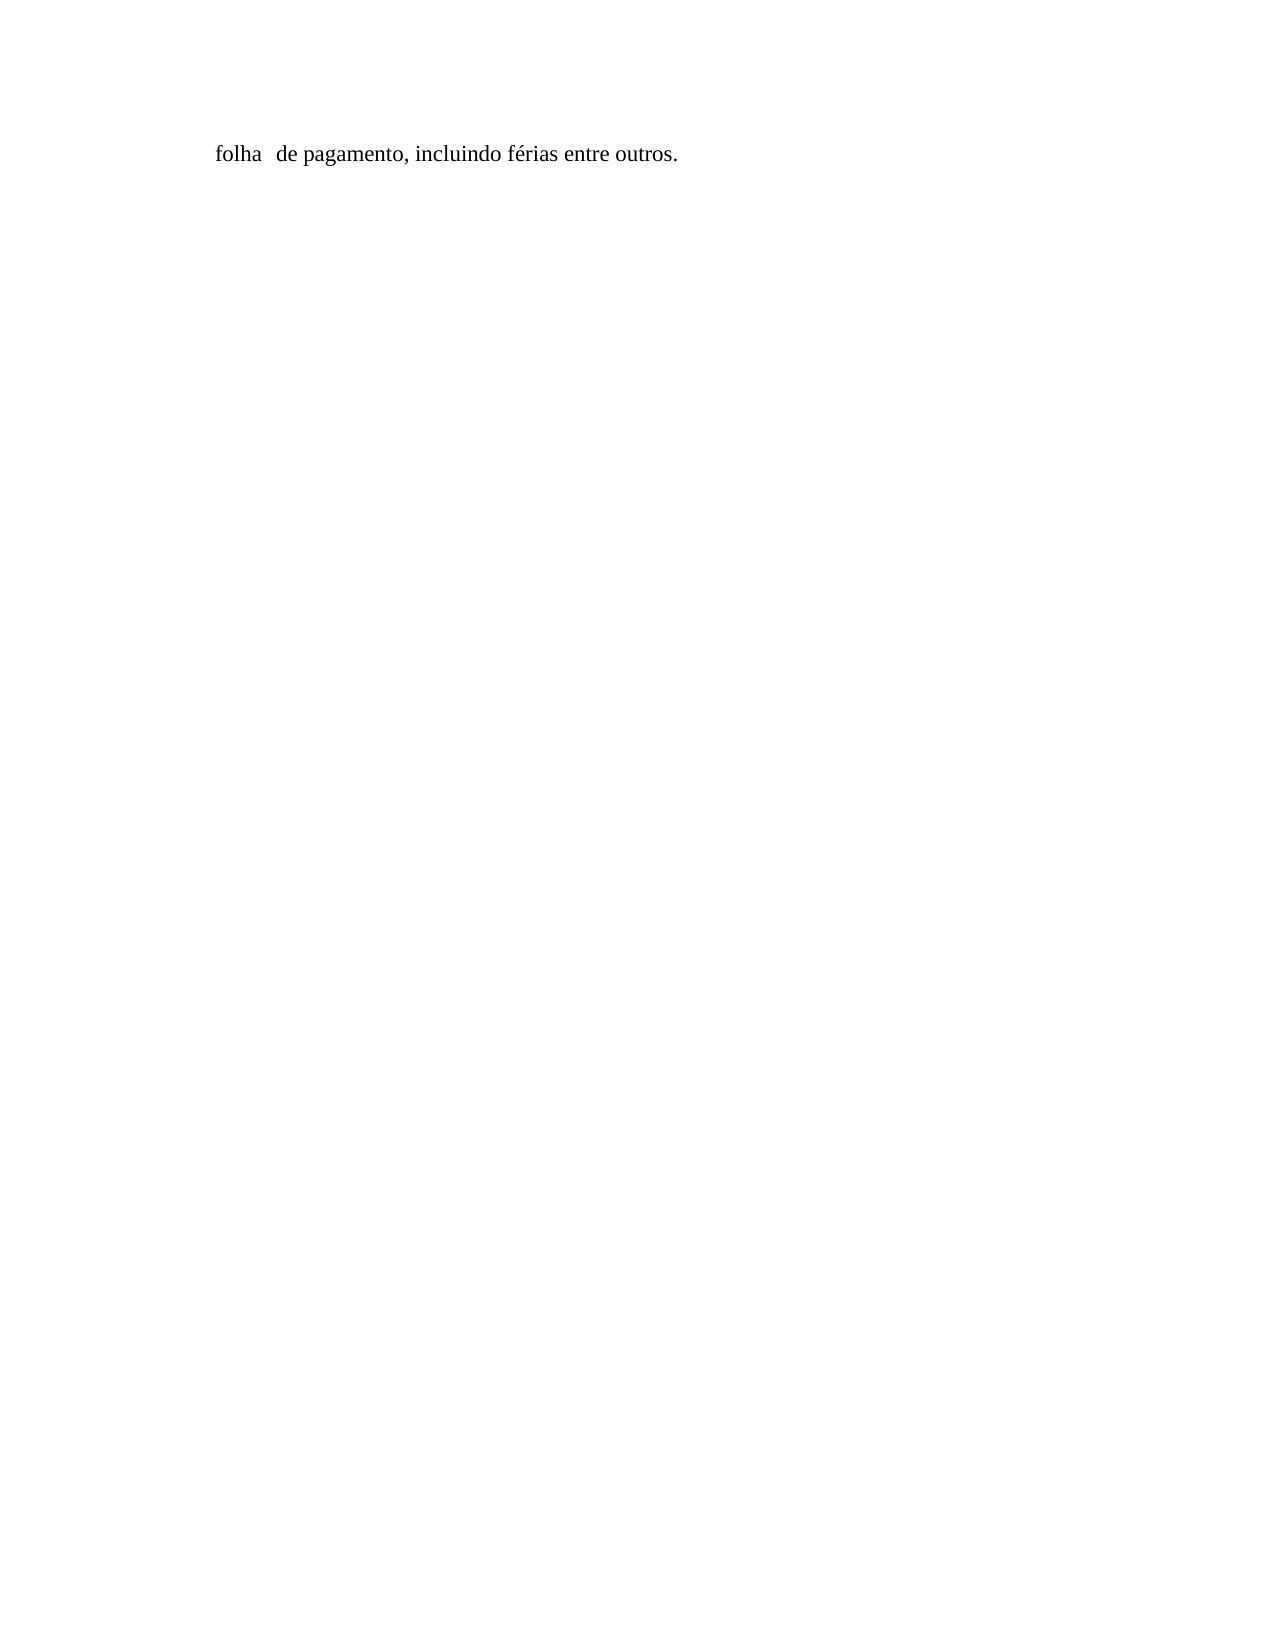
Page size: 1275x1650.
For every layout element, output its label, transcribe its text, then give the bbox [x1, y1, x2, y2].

list Obrigações com funcionários: Registra valores e saldos a pagar referente a folha de pagamento, incluindo férias entre outros. [215, 139, 1098, 166]
